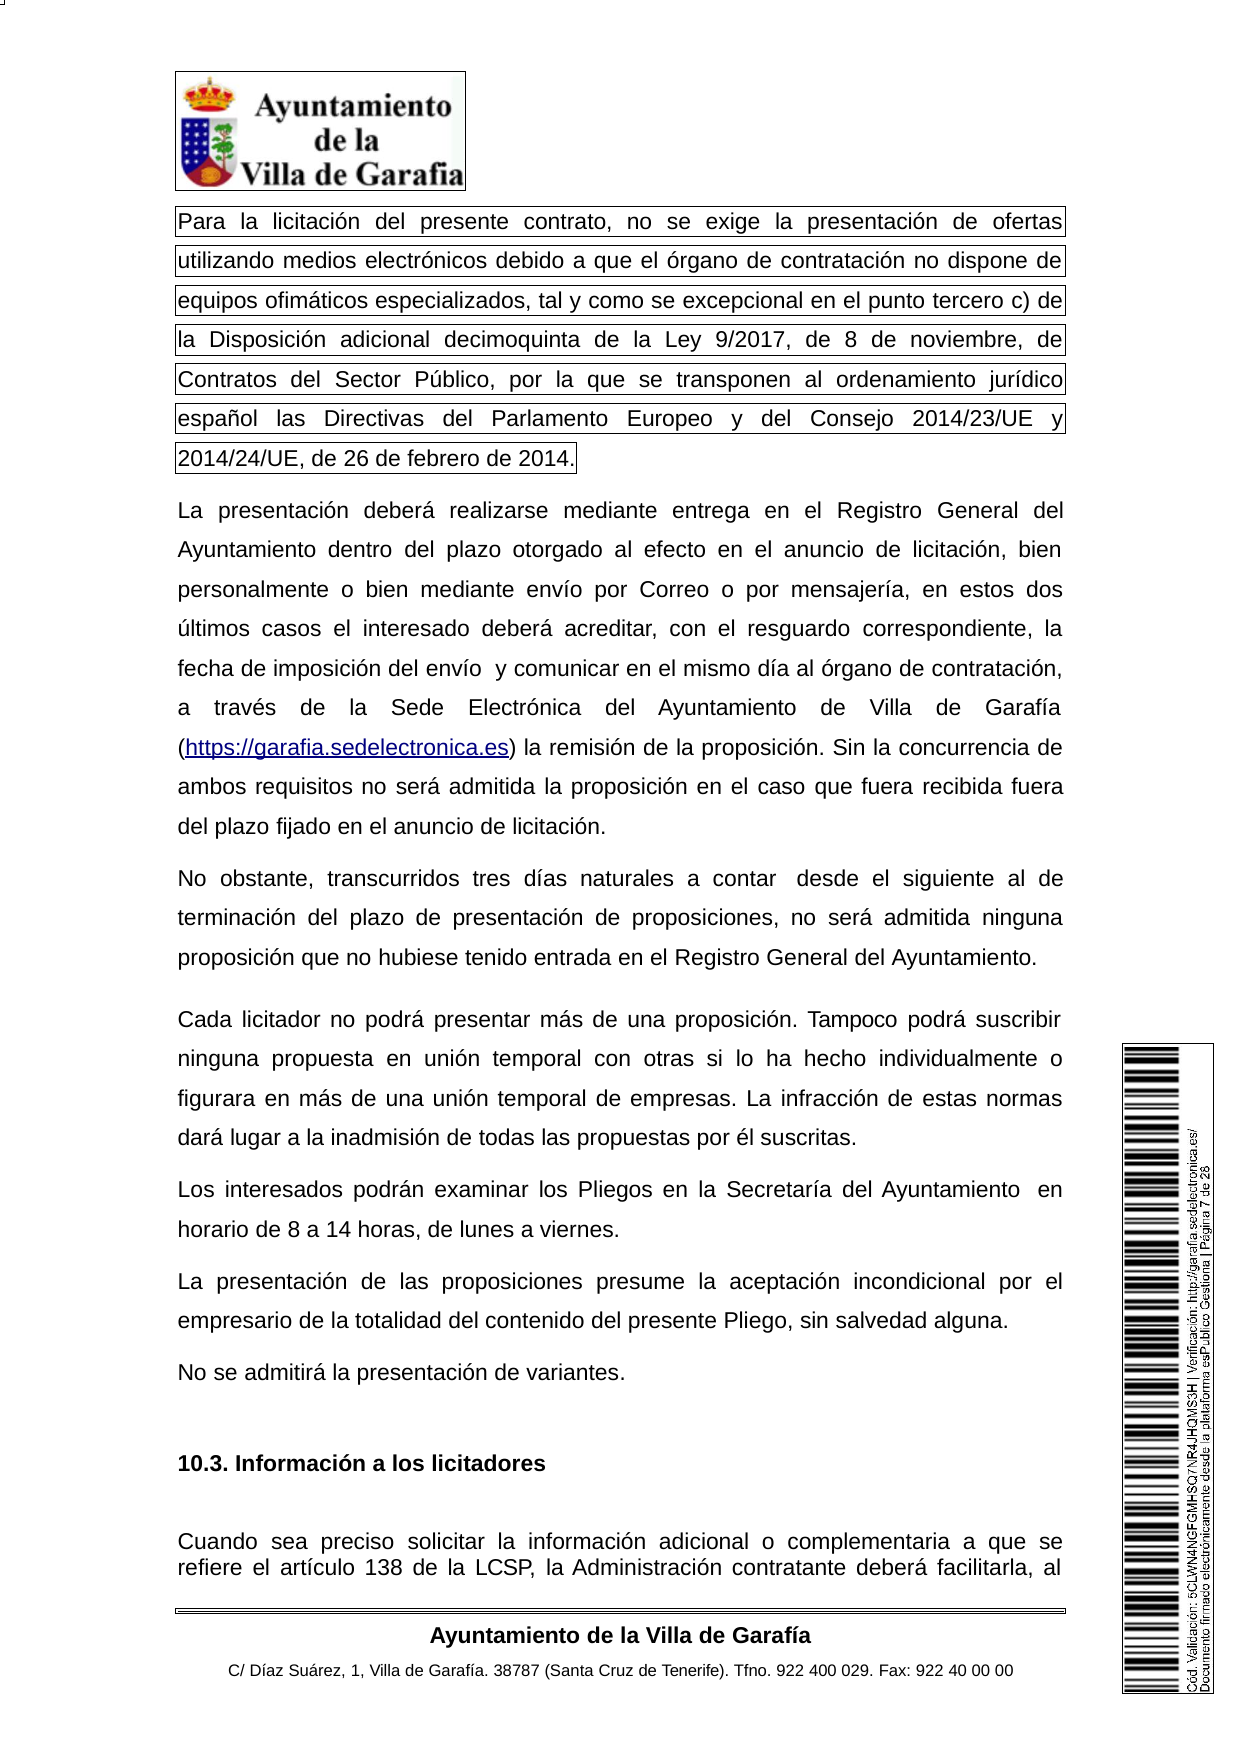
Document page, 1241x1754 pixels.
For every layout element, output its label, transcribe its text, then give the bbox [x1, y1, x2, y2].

picture [176, 286, 1065, 315]
text refiere el artículo 138 de la LCSP, la Administración contratante deberá facilitarla, al [177, 1555, 1087, 1581]
picture [176, 443, 576, 473]
text la Disposición adicional decimoquinta de la Ley 9/2017, de 8 de noviembre, de [177, 327, 1087, 353]
text No obstante, transcurridos tres días naturales a contar desde el siguiente al de [177, 866, 1088, 891]
picture [176, 246, 1065, 276]
text (https://garafia.sedelectronica.es) la remisión de la proposición. Sin la concurrencia de [177, 735, 1087, 760]
picture [1123, 1044, 1213, 1693]
picture [176, 404, 1065, 433]
text 2014/24/UE, de 26 de febrero de 2014. [177, 446, 600, 471]
text dará lugar a la inadmisión de todas las propuestas por él suscritas. [177, 1125, 1087, 1151]
text proposición que no hubiese tenido entrada en el Registro General del Ayuntamiento. [177, 944, 1088, 970]
text Contratos del Sector Público, por la que se transponen al ordenamiento jurídico [177, 367, 1087, 392]
text utilizando medios electrónicos debido a que el órgano de contratación no dispone de [177, 248, 1087, 274]
picture [176, 325, 1065, 355]
picture [176, 1609, 1065, 1613]
text Cuando sea preciso solicitar la información adicional o complementaria a que se [177, 1529, 1087, 1554]
picture [176, 207, 1065, 236]
text 10.3. Información a los licitadores [177, 1451, 570, 1477]
text No se admitirá la presentación de variantes. [177, 1360, 650, 1386]
text La presentación deberá realizarse mediante entrega en el Registro General del [177, 498, 1087, 523]
text ambos requisitos no será admitida la proposición en el caso que fuera recibida fuera [177, 774, 1087, 800]
text C/ Díaz Suárez, 1, Villa de Garafía. 38787 (Santa Cruz de Tenerife). Tfno. 922 400 029. Fax: 922 40 00 00 [228, 1662, 1037, 1680]
picture [176, 364, 1065, 394]
text Los interesados podrán examinar los Pliegos en la Secretaría del Ayuntamiento en [177, 1177, 1088, 1203]
text empresario de la totalidad del contenido del presente Pliego, sin salvedad alguna. [177, 1308, 1087, 1334]
text Para la licitación del presente contrato, no se exige la presentación de ofertas [177, 209, 1087, 234]
text fecha de imposición del envío y comunicar en el mismo día al órgano de contratación, [177, 656, 1087, 681]
text personalmente o bien mediante envío por Correo o por mensajería, en estos dos [177, 577, 1087, 602]
text últimos casos el interesado deberá acreditar, con el resguardo correspondiente, la [177, 616, 1087, 642]
text La presentación de las proposiciones presume la aceptación incondicional por el [177, 1269, 1087, 1294]
text horario de 8 a 14 horas, de lunes a viernes. [177, 1217, 1088, 1242]
text terminación del plazo de presentación de proposiciones, no será admitida ninguna [177, 905, 1088, 931]
text Ayuntamiento de la Villa de Garafía [429, 1623, 836, 1648]
text figurara en más de una unión temporal de empresas. La infracción de estas normas [177, 1086, 1087, 1112]
picture [176, 72, 465, 190]
text a través de la Sede Electrónica del Ayuntamiento de Villa de Garafía [177, 695, 1087, 721]
text ninguna propuesta en unión temporal con otras si lo ha hecho individualmente o [177, 1046, 1087, 1072]
text del plazo fijado en el anuncio de licitación. [177, 814, 1087, 839]
text Ayuntamiento dentro del plazo otorgado al efecto en el anuncio de licitación, bien [177, 537, 1087, 563]
text equipos ofimáticos especializados, tal y como se excepcional en el punto tercero c) de [177, 288, 1087, 313]
text español las Directivas del Parlamento Europeo y del Consejo 2014/23/UE y [177, 406, 1087, 432]
text Cada licitador no podrá presentar más de una proposición. Tampoco podrá suscribir [177, 1007, 1087, 1033]
